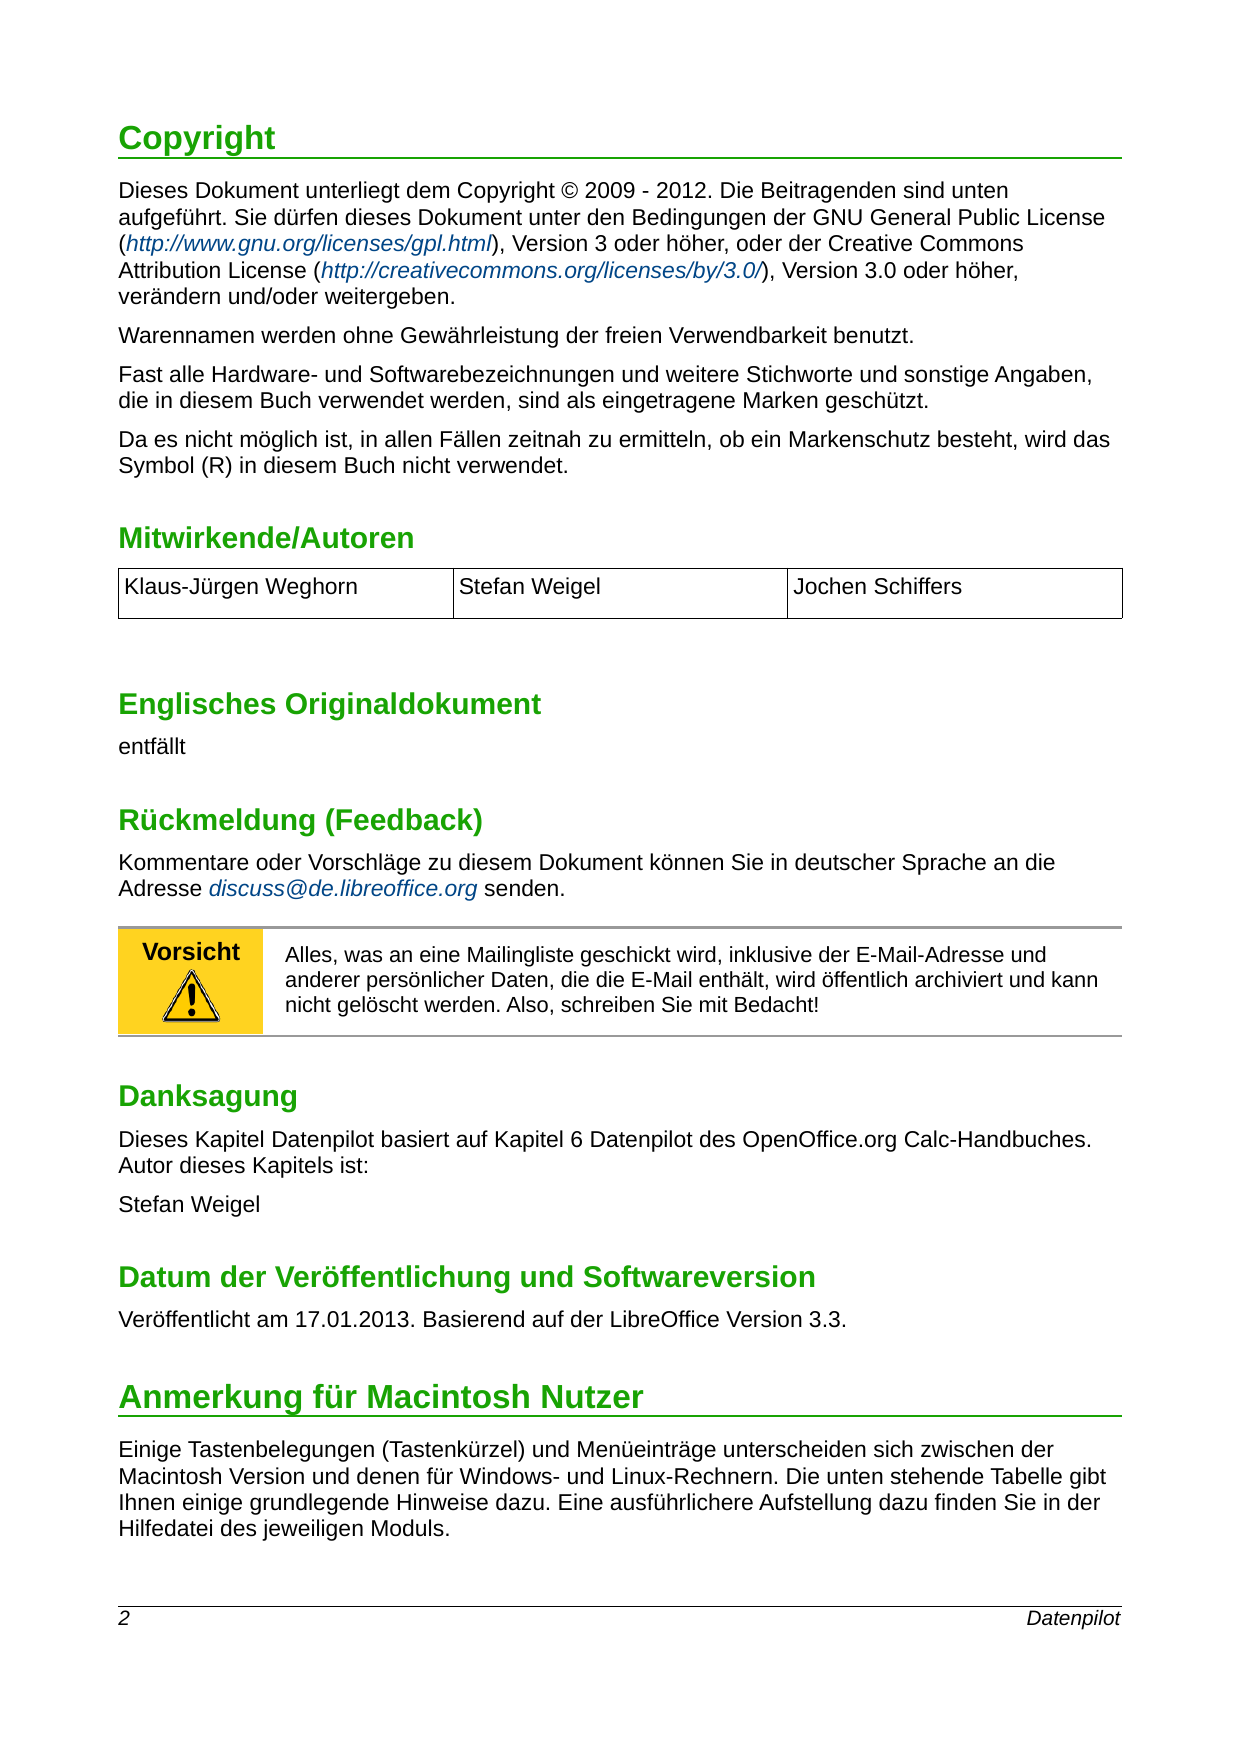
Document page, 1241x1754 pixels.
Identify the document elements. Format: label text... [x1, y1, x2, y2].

text Rückmeldung (Feedback) [118, 802, 1122, 836]
text Kommentare oder Vorschläge zu diesem Dokument können Sie in deutscher Sprache an die Adresse discuss@de.libreoffice.org senden. [118, 849, 1122, 901]
text Warennamen werden ohne Gewährleistung der freien Verwendbarkeit benutzt. [118, 322, 1122, 348]
text entfällt [118, 733, 1122, 760]
table_header Stefan Weigel [454, 569, 787, 618]
subtitle Anmerkung für Macintosh Nutzer [118, 1377, 1122, 1415]
text Einige Tastenbelegungen (Tastenkürzel) und Menüeinträge unterscheiden sich zwischen der Macintosh Version und denen für Windows- und Linux-Rechnern. Die unten stehende Tabelle gibt Ihnen einige grundlegende Hinweise dazu. Eine ausführlichere Aufstellung dazu finden Sie in der Hilfedatei des jeweiligen Moduls. [118, 1436, 1122, 1542]
text Veröffentlicht am 17.01.2013. Basierend auf der LibreOffice Version 3.3. [118, 1306, 1122, 1332]
picture [158, 966, 224, 1026]
text Datum der Veröffentlichung und Softwareversion [118, 1259, 1122, 1294]
text Stefan Weigel [118, 1191, 1122, 1217]
text Mitwirkende/Autoren [118, 521, 1122, 555]
table_header Jochen Schiffers [788, 569, 1122, 618]
text Fast alle Hardware- und Softwarebezeichnungen und weitere Stichworte und sonstige Angaben, die in diesem Buch verwendet werden, sind als eingetragene Marken geschützt. [118, 361, 1122, 413]
table_header Vorsicht [118, 929, 263, 1034]
table_header Klaus-Jürgen Weghorn [119, 569, 453, 618]
table_header Alles, was an eine Mailingliste geschickt wird, inklusive der E-Mail-Adresse und anderer persönlicher Daten, die die E-Mail enthält, wird öffentlich archiviert und kann nicht gelöscht werden. Also, schreiben Sie mit Bedacht! [264, 929, 1122, 1034]
text Copyright [118, 118, 1122, 157]
text Englisches Originaldokument [118, 686, 1122, 721]
text Da es nicht möglich ist, in allen Fällen zeitnah zu ermitteln, ob ein Markenschutz besteht, wird das Symbol (R) in diesem Buch nicht verwendet. [118, 426, 1122, 478]
text Dieses Dokument unterliegt dem Copyright © 2009 - 2012. Die Beitragenden sind unten aufgeführt. Sie dürfen dieses Dokument unter den Bedingungen der GNU General Public License (http://www.gnu.org/licenses/gpl.html), Version 3 oder höher, oder der Creative Commons Attribution License (http://creativecommons.org/licenses/by/3.0/), Version 3.0 oder höher, verändern und/oder weitergeben. [118, 177, 1122, 309]
text Danksagung [118, 1079, 1122, 1113]
text Dieses Kapitel Datenpilot basiert auf Kapitel 6 Datenpilot des OpenOffice.org Calc-Handbuches. Autor dieses Kapitels ist: [118, 1126, 1122, 1178]
